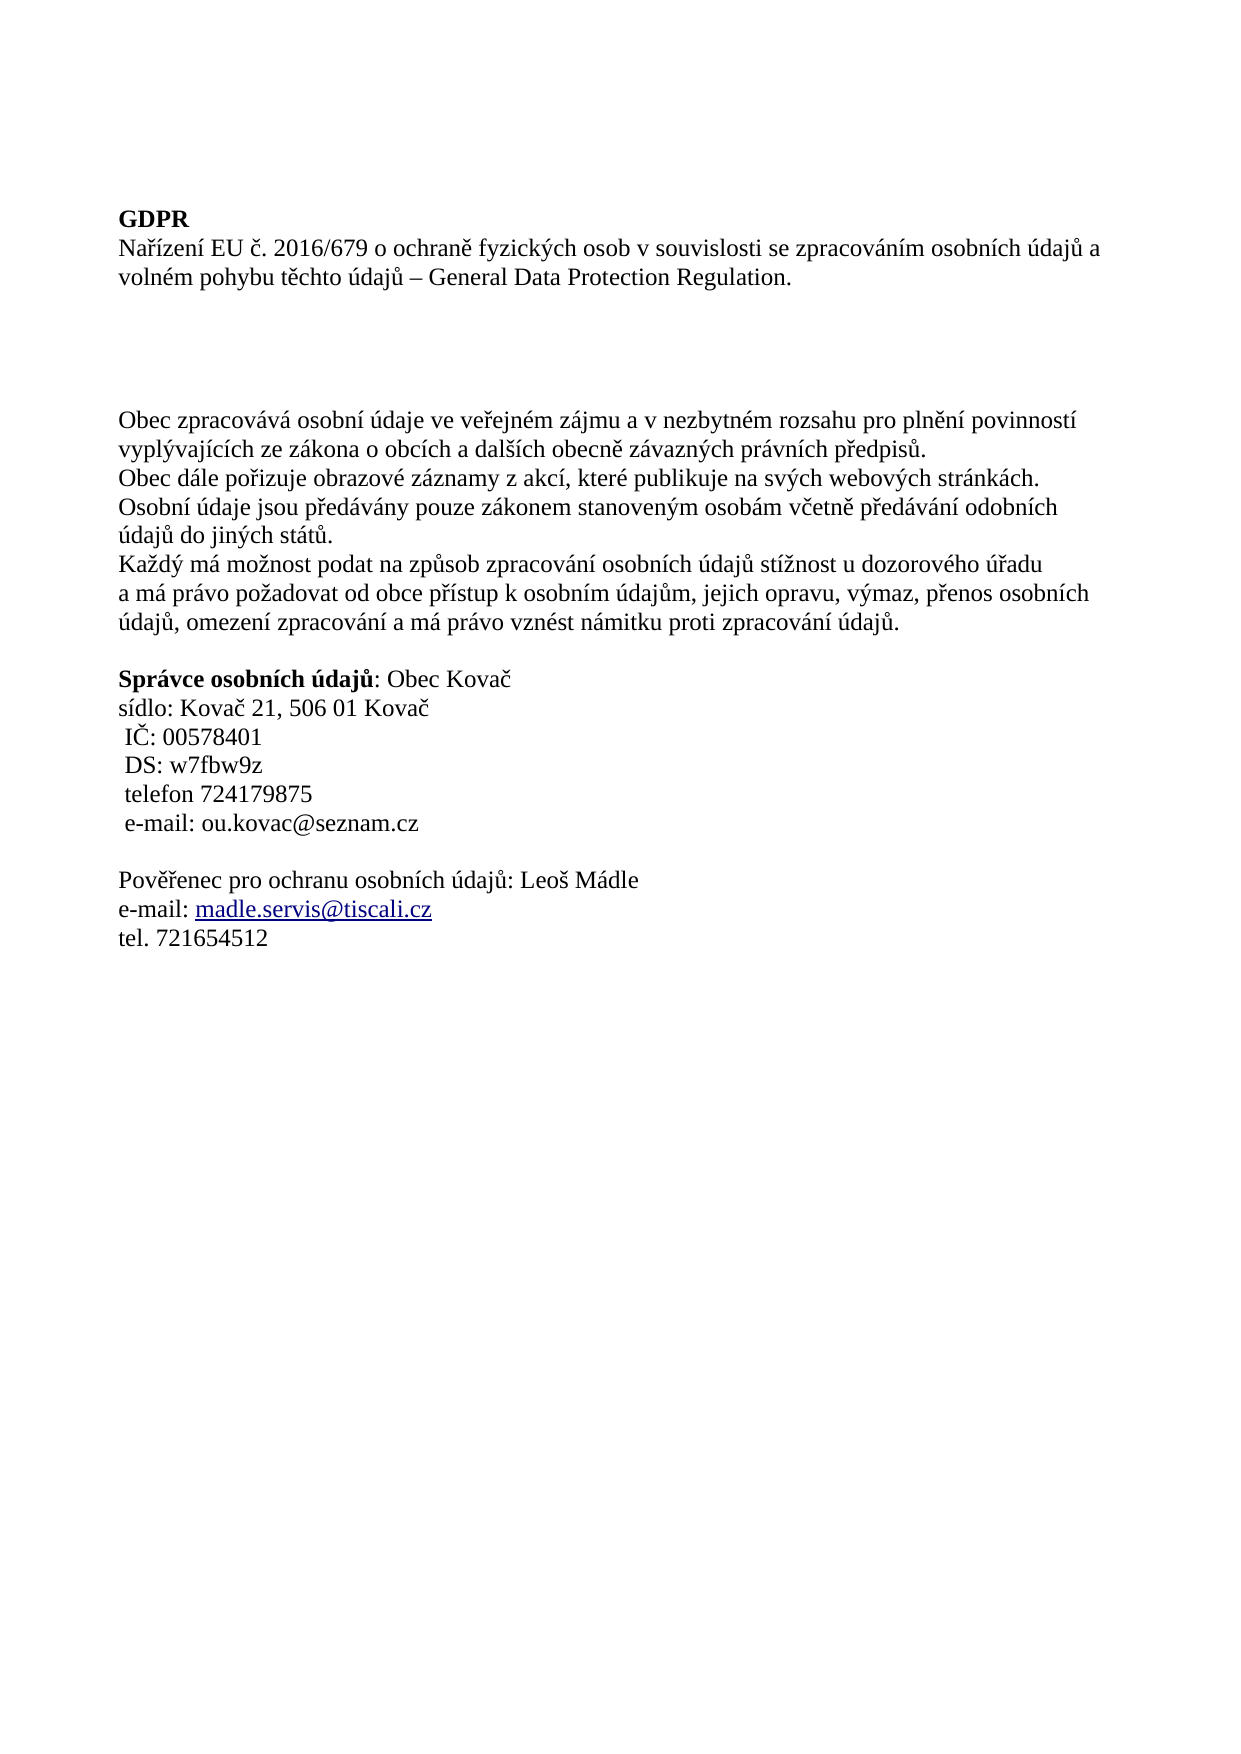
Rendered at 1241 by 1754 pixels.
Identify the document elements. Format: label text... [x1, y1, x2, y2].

text DS: w7fbw9z [118, 751, 1122, 779]
text telefon 724179875 [118, 779, 1122, 808]
text Obec dále pořizuje obrazové záznamy z akcí, které publikuje na svých webových stránkách. [118, 463, 1122, 492]
text Správce osobních údajů: Obec Kovač [118, 664, 1122, 693]
text Obec zpracovává osobní údaje ve veřejném zájmu a v nezbytném rozsahu pro plnění povinností vyplývajících ze zákona o obcích a dalších obecně závazných právních předpisů. [118, 406, 1122, 463]
text IČ: 00578401 [118, 722, 1122, 751]
text tel. 721654512 [118, 923, 1122, 952]
text Každý má možnost podat na způsob zpracování osobních údajů stížnost u dozorového úřadu [118, 549, 1122, 578]
text Pověřenec pro ochranu osobních údajů: Leoš Mádle [118, 866, 1122, 894]
text e-mail: madle.servis@tiscali.cz [118, 894, 1122, 923]
text sídlo: Kovač 21, 506 01 Kovač [118, 693, 1122, 722]
text a má právo požadovat od obce přístup k osobním údajům, jejich opravu, výmaz, přenos osobních údajů, omezení zpracování a má právo vznést námitku proti zpracování údajů. [118, 578, 1122, 636]
text GDPR [118, 204, 1122, 233]
text údajů do jiných států. [118, 521, 1122, 549]
text Nařízení EU č. 2016/679 o ochraně fyzických osob v souvislosti se zpracováním osobních údajů a volném pohybu těchto údajů – General Data Protection Regulation. [118, 233, 1122, 291]
text e-mail: ou.kovac@seznam.cz [118, 808, 1122, 837]
text Osobní údaje jsou předávány pouze zákonem stanoveným osobám včetně předávání odobních [118, 492, 1122, 521]
